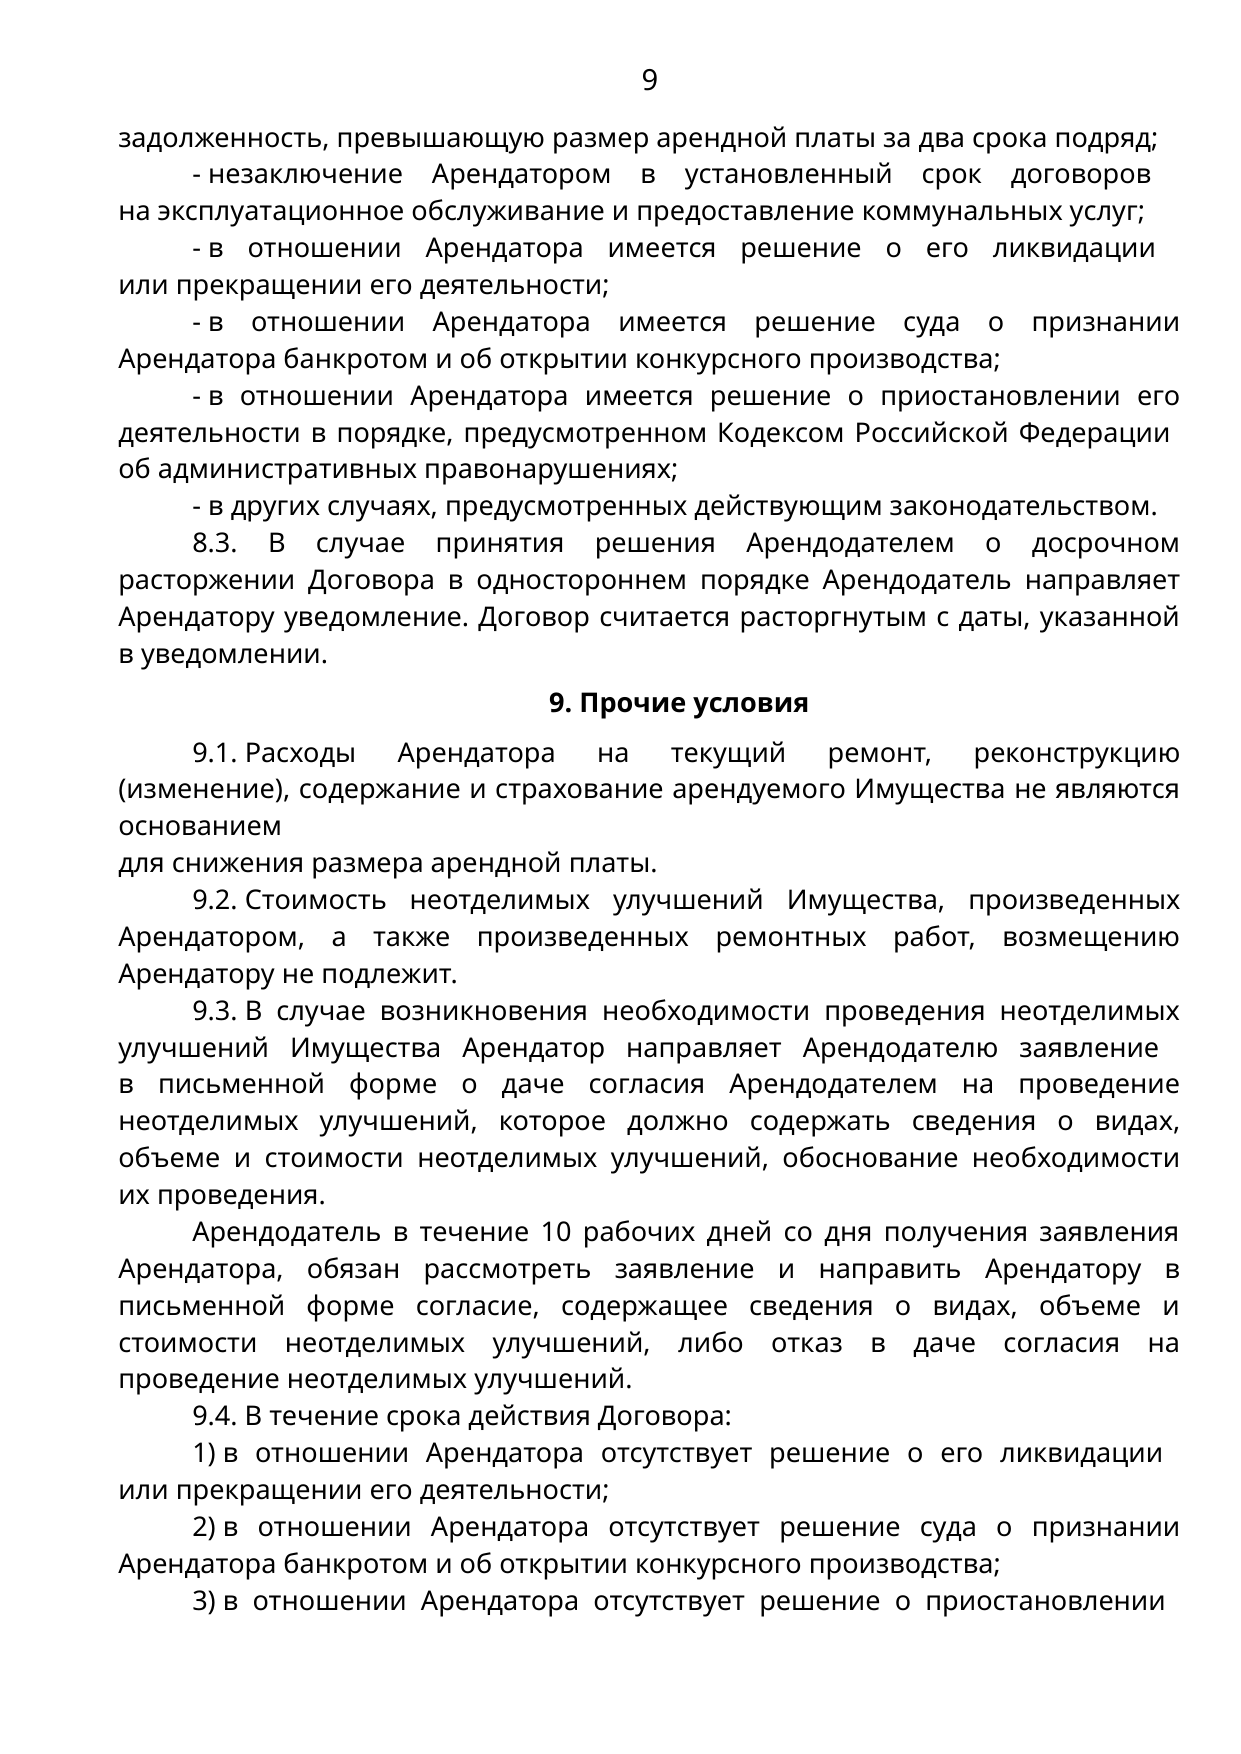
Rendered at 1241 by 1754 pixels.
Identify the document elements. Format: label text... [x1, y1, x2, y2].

text 3) в отношении Арендатора отсутствует решение о приостановлении [118, 1581, 1181, 1618]
text - в отношении Арендатора имеется решение о приостановлении его деятельности в порядке, предусмотренном Кодексом Российской Федерации об административных правонарушениях; [118, 376, 1181, 487]
text 2) в отношении Арендатора отсутствует решение суда о признании Арендатора банкротом и об открытии конкурсного производства; [118, 1507, 1181, 1581]
text 9.1. Расходы Арендатора на текущий ремонт, реконструкцию (изменение), содержание и страхование арендуемого Имущества не являются основанием для снижения размера арендной платы. [118, 733, 1181, 881]
text Арендодатель в течение 10 рабочих дней со дня получения заявления Арендатора, обязан рассмотреть заявление и направить Арендатору в письменной форме согласие, содержащее сведения о видах, объеме и стоимости неотделимых улучшений, либо отказ в даче согласия на проведение неотделимых улучшений. [118, 1212, 1181, 1397]
text - в отношении Арендатора имеется решение о его ликвидации или прекращении его деятельности; [118, 229, 1181, 302]
text 8.3. В случае принятия решения Арендодателем о досрочном расторжении Договора в одностороннем порядке Арендодатель направляет Арендатору уведомление. Договор считается расторгнутым с даты, указанной в уведомлении. [118, 524, 1181, 671]
text - в других случаях, предусмотренных действующим законодательством. [118, 487, 1181, 524]
text 9.3. В случае возникновения необходимости проведения неотделимых улучшений Имущества Арендатор направляет Арендодателю заявление в письменной форме о даче согласия Арендодателем на проведение неотделимых улучшений, которое должно содержать сведения о видах, объеме и стоимости неотделимых улучшений, обоснование необходимости их проведения. [118, 991, 1181, 1212]
text - в отношении Арендатора имеется решение суда о признании Арендатора банкротом и об открытии конкурсного производства; [118, 302, 1181, 376]
subtitle 9. Прочие условия [118, 684, 1181, 721]
text - незаключение Арендатором в установленный срок договоров на эксплуатационное обслуживание и предоставление коммунальных услуг; [118, 155, 1181, 229]
text 9.2. Стоимость неотделимых улучшений Имущества, произведенных Арендатором, а также произведенных ремонтных работ, возмещению Арендатору не подлежит. [118, 881, 1181, 991]
text задолженность, превышающую размер арендной платы за два срока подряд; [118, 118, 1181, 155]
text 9.4. В течение срока действия Договора: [118, 1397, 1181, 1434]
text 1) в отношении Арендатора отсутствует решение о его ликвидации или прекращении его деятельности; [118, 1434, 1181, 1507]
